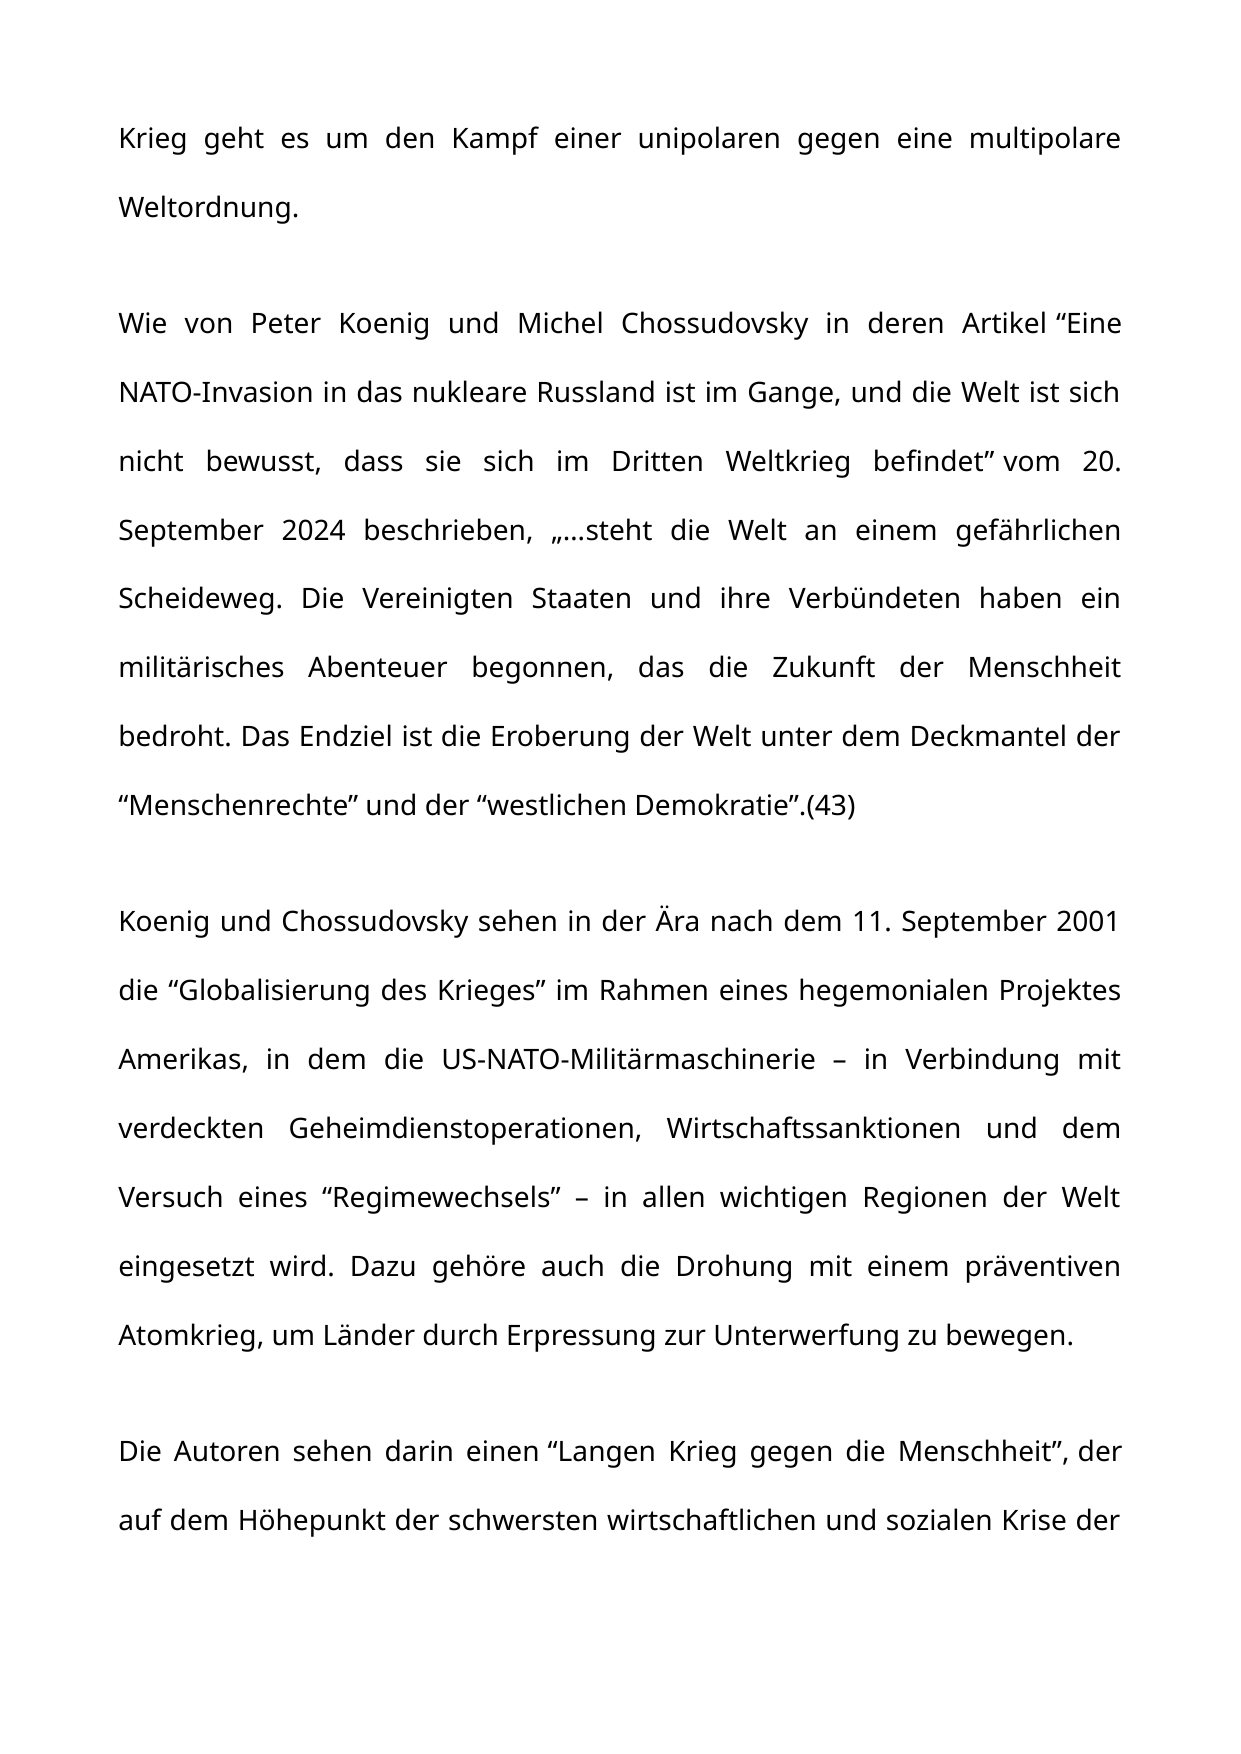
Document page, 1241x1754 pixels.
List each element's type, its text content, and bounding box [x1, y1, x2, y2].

text Koenig und Chossudovsky sehen in der Ära nach dem 11. September 2001 die “Globalisierung des Krieges” im Rahmen eines hegemonialen Projektes Amerikas, in dem die US-NATO-Militärmaschinerie – in Verbindung mit verdeckten Geheimdienstoperationen, Wirtschaftssanktionen und dem Versuch eines “Regimewechsels” – in allen wichtigen Regionen der Welt eingesetzt wird. Dazu gehöre auch die Drohung mit einem präventiven Atomkrieg, um Länder durch Erpressung zur Unterwerfung zu bewegen. [118, 901, 1122, 1353]
text Die Autoren sehen darin einen “Langen Krieg gegen die Menschheit”, der auf dem Höhepunkt der schwersten wirtschaftlichen und sozialen Krise der [118, 1431, 1122, 1538]
text Krieg geht es um den Kampf einer unipolaren gegen eine multipolare Weltordnung. [118, 118, 1122, 225]
text Wie von Peter Koenig und Michel Chossudovsky in deren Artikel “Eine NATO-Invasion in das nukleare Russland ist im Gange, und die Welt ist sich nicht bewusst, dass sie sich im Dritten Weltkrieg befindet” vom 20. September 2024 beschrieben, „…steht die Welt an einem gefährlichen Scheideweg. Die Vereinigten Staaten und ihre Verbündeten haben ein militärisches Abenteuer begonnen, das die Zukunft der Menschheit bedroht. Das Endziel ist die Eroberung der Welt unter dem Deckmantel der “Menschenrechte” und der “westlichen Demokratie”.(43) [118, 303, 1122, 824]
